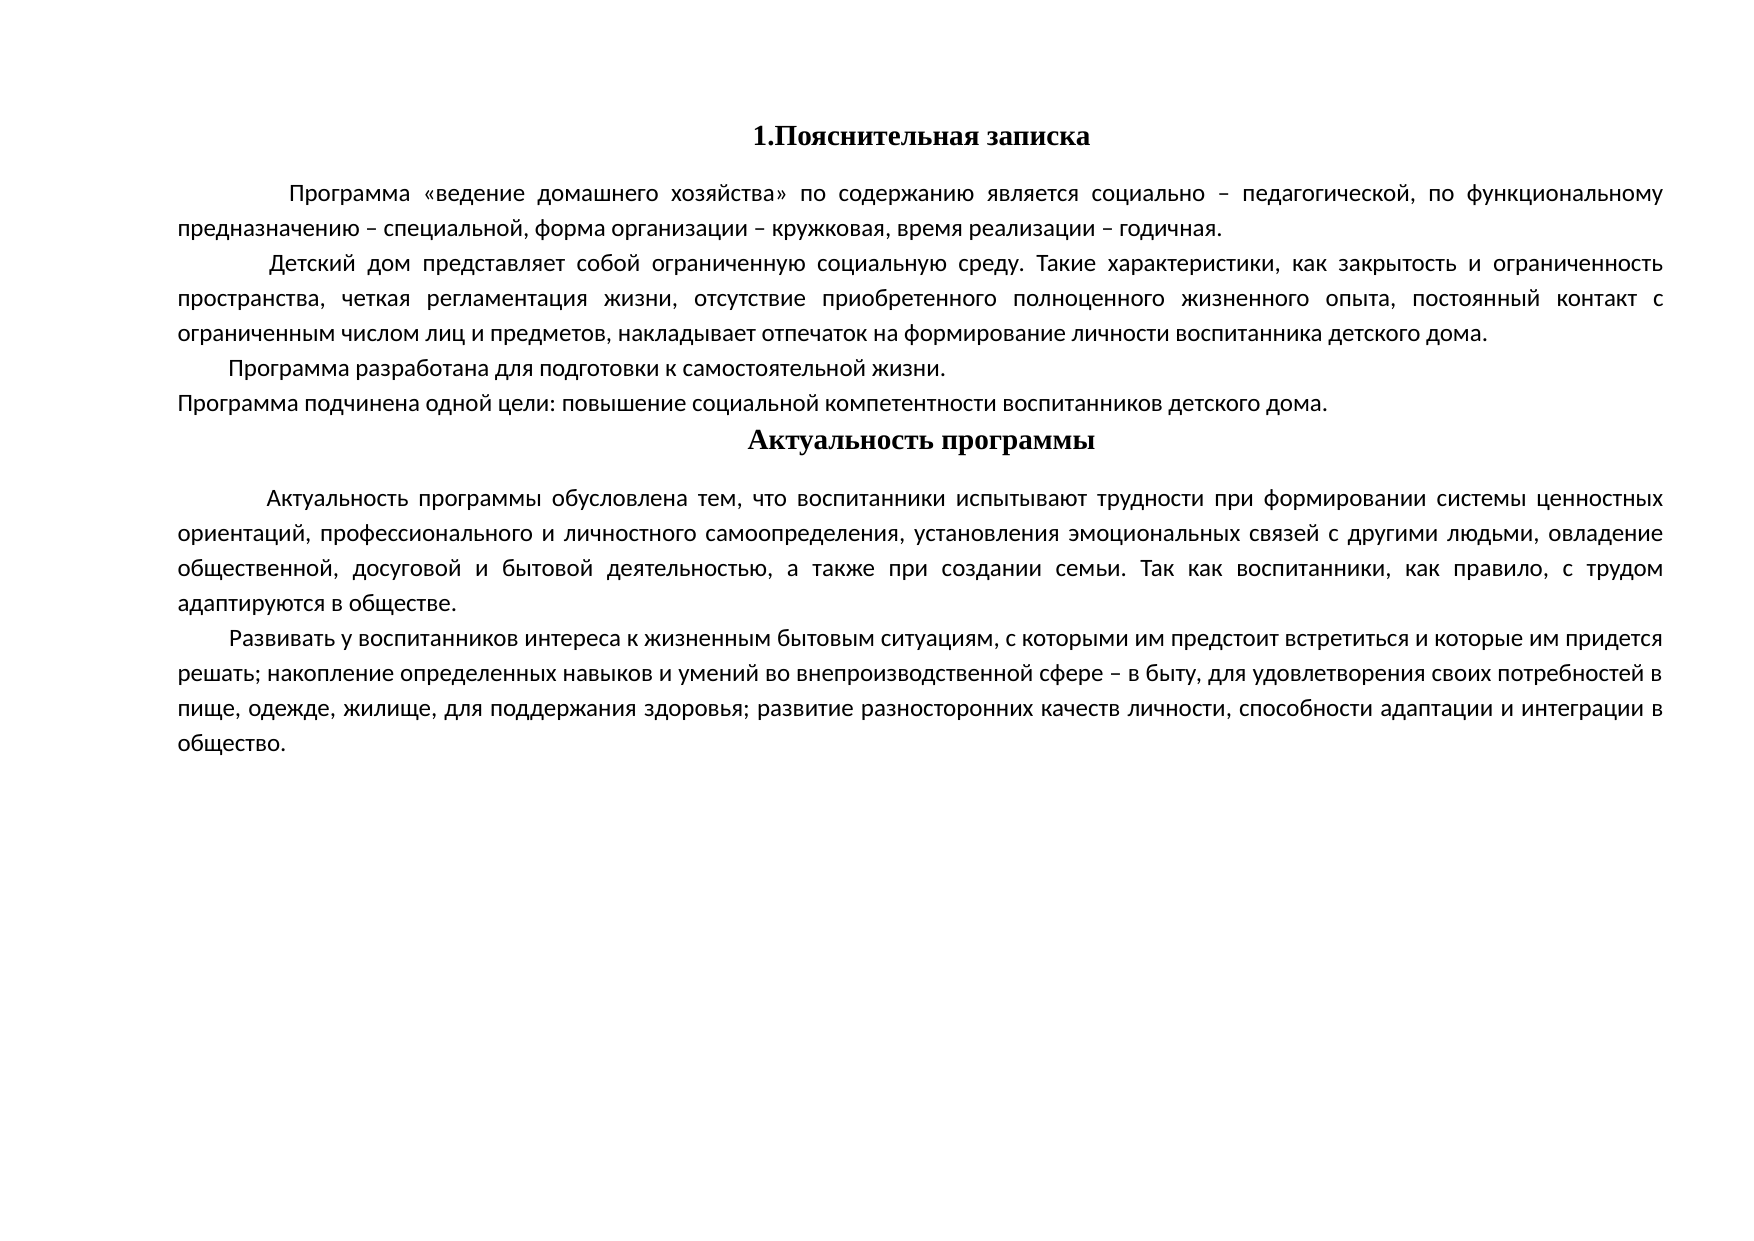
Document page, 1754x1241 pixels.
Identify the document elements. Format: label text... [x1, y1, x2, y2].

text Актуальность программы обусловлена тем, что воспитанники испытывают трудности при формировании системы ценностных ориентаций, профессионального и личностного самоопределения, установления эмоциональных связей с другими людьми, овладение общественной, досуговой и бытовой деятельностью, а также при создании семьи. Так как воспитанники, как правило, с трудом адаптируются в обществе. [177, 482, 1665, 617]
text Детский дом представляет собой ограниченную социальную среду. Такие характеристики, как закрытость и ограниченность пространства, четкая регламентация жизни, отсутствие приобретенного полноценного жизненного опыта, постоянный контакт с ограниченным числом лиц и предметов, накладывает отпечаток на формирование личности воспитанника детского дома. [177, 247, 1665, 348]
text 1.Пояснительная записка [177, 118, 1665, 152]
text Актуальность программы [177, 422, 1665, 456]
text Программа разработана для подготовки к самостоятельной жизни. [177, 352, 1665, 383]
text Программа подчинена одной цели: повышение социальной компетентности воспитанников детского дома. [177, 387, 1665, 418]
text Развивать у воспитанников интереса к жизненным бытовым ситуациям, с которыми им предстоит встретиться и которые им придется решать; накопление определенных навыков и умений во внепроизводственной сфере – в быту, для удовлетворения своих потребностей в пище, одежде, жилище, для поддержания здоровья; развитие разносторонних качеств личности, способности адаптации и интеграции в общество. [177, 622, 1665, 757]
text Программа «ведение домашнего хозяйства» по содержанию является социально – педагогической, по функциональному предназначению – специальной, форма организации – кружковая, время реализации – годичная. [177, 177, 1665, 243]
